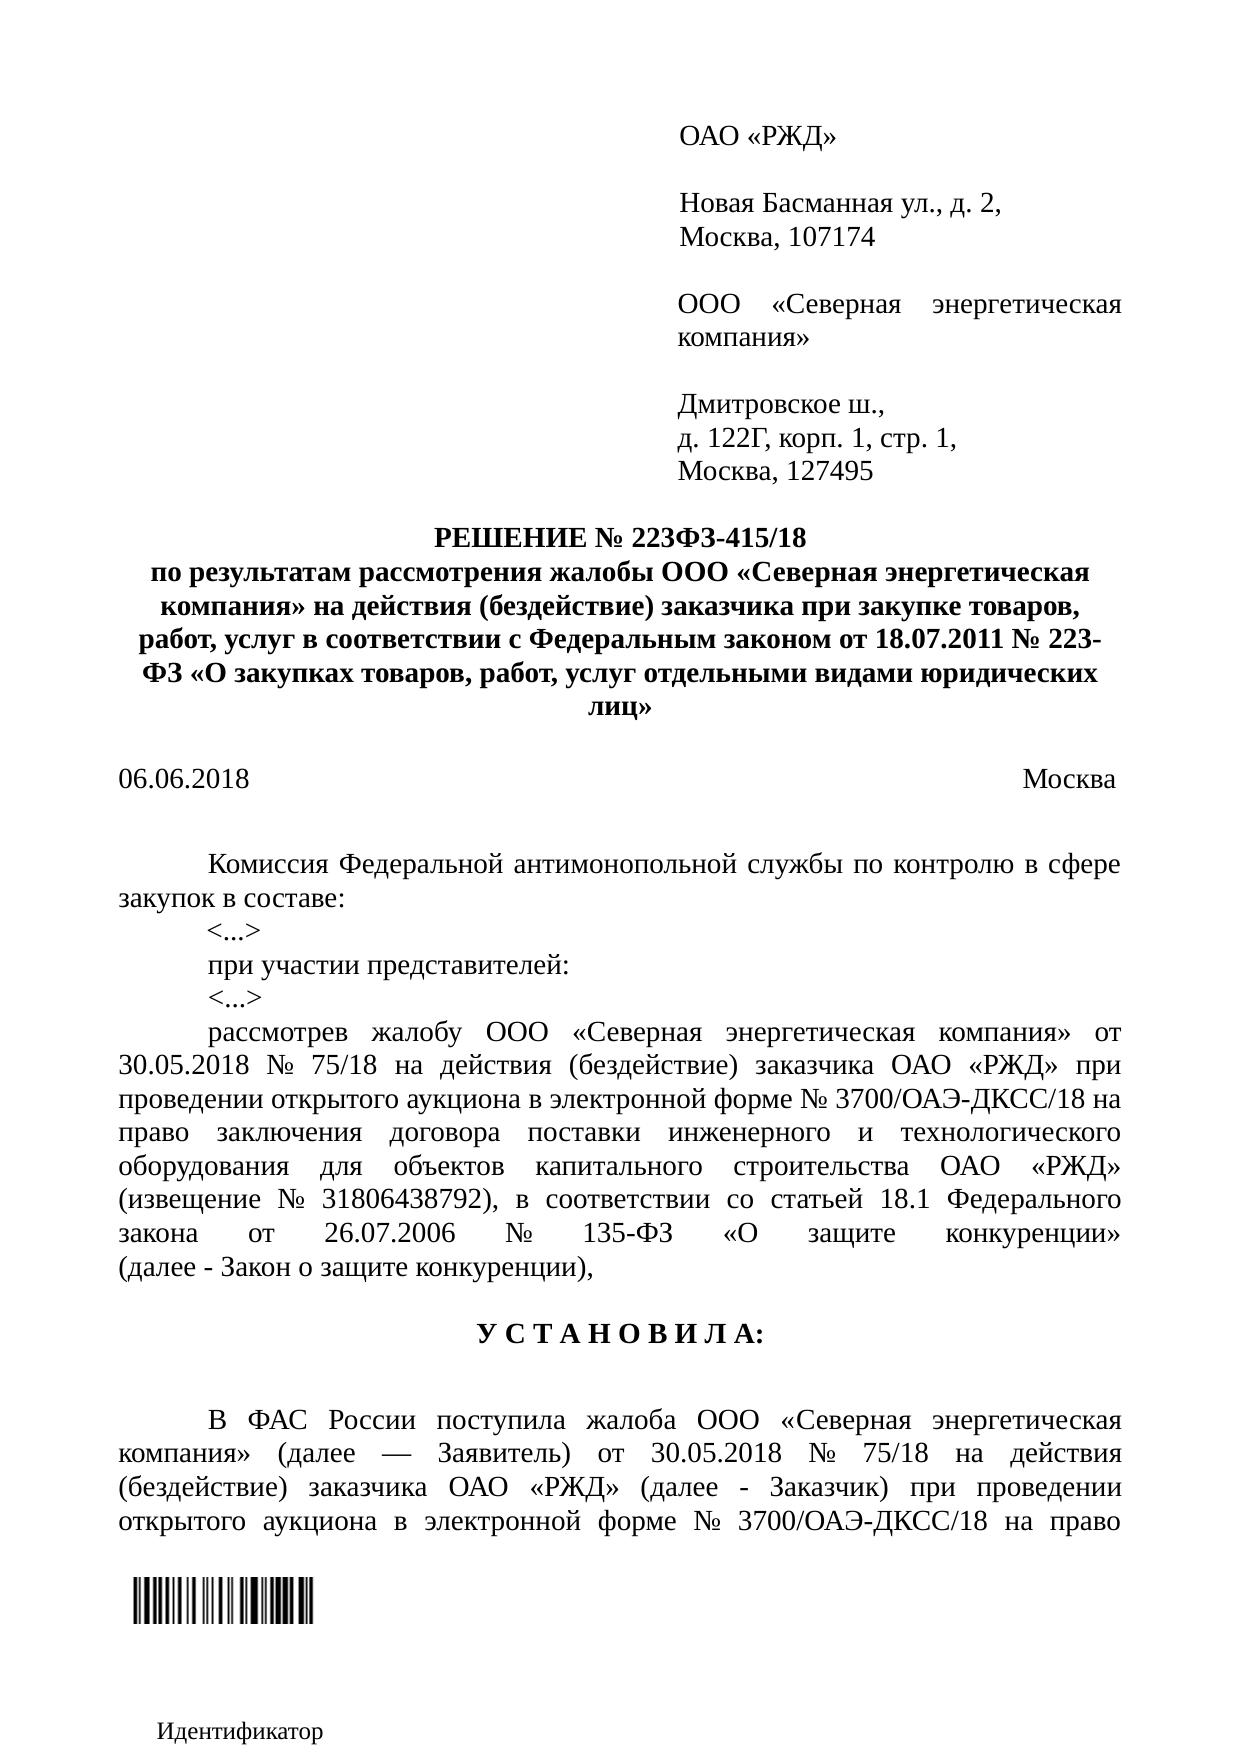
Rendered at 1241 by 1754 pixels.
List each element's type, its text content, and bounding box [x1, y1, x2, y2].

text ООО «Северная энергетическая компания» [677, 286, 1122, 353]
text рассмотрев жалобу ООО «Северная энергетическая компания» от 30.05.2018 № 75/18 на действия (бездействие) заказчика ОАО «РЖД» при проведении открытого аукциона в электронной форме № 3700/ОАЭ-ДКСС/18 на право заключения договора поставки инженерного и технологического оборудования для объектов капитального строительства ОАО «РЖД» (извещение № 31806438792), в соответствии со статьей 18.1 Федерального закона от 26.07.2006 № 135-ФЗ «О защите конкуренции» (далее - Закон о защите конкуренции), [118, 1014, 1122, 1282]
text ОАО «РЖД» [679, 118, 1122, 152]
text Москва, 127495 [677, 453, 1122, 487]
text при участии представителей: [118, 947, 1122, 980]
text Комиссия Федеральной антимонопольной службы по контролю в сфере закупок в составе: [118, 846, 1122, 913]
text <...> [118, 913, 1122, 947]
text по результатам рассмотрения жалобы ООО «Северная энергетическая компания» на действия (бездействие) заказчика при закупке товаров, работ, услуг в соответствии с Федеральным законом от 18.07.2011 № 223-ФЗ «О закупках товаров, работ, услуг отдельными видами юридических лиц» [118, 554, 1122, 722]
text Новая Басманная ул., д. 2, Москва, 107174 [679, 185, 1122, 252]
text 06.06.2018 Москва [118, 761, 1122, 795]
text В ФАС России поступила жалоба ООО «Северная энергетическая компания» (далее — Заявитель) от 30.05.2018 № 75/18 на действия (бездействие) заказчика ОАО «РЖД» (далее - Заказчик) при проведении открытого аукциона в электронной форме № 3700/ОАЭ-ДКСС/18 на право [118, 1402, 1122, 1536]
text Дмитровское ш., [677, 386, 1122, 420]
picture [118, 1577, 331, 1624]
text <...> [118, 980, 1122, 1014]
text д. 122Г, корп. 1, стр. 1, [677, 420, 1122, 453]
text РЕШЕНИЕ № 223ФЗ-415/18 [118, 521, 1122, 554]
text У С Т А Н О В И Л А: [118, 1316, 1122, 1349]
